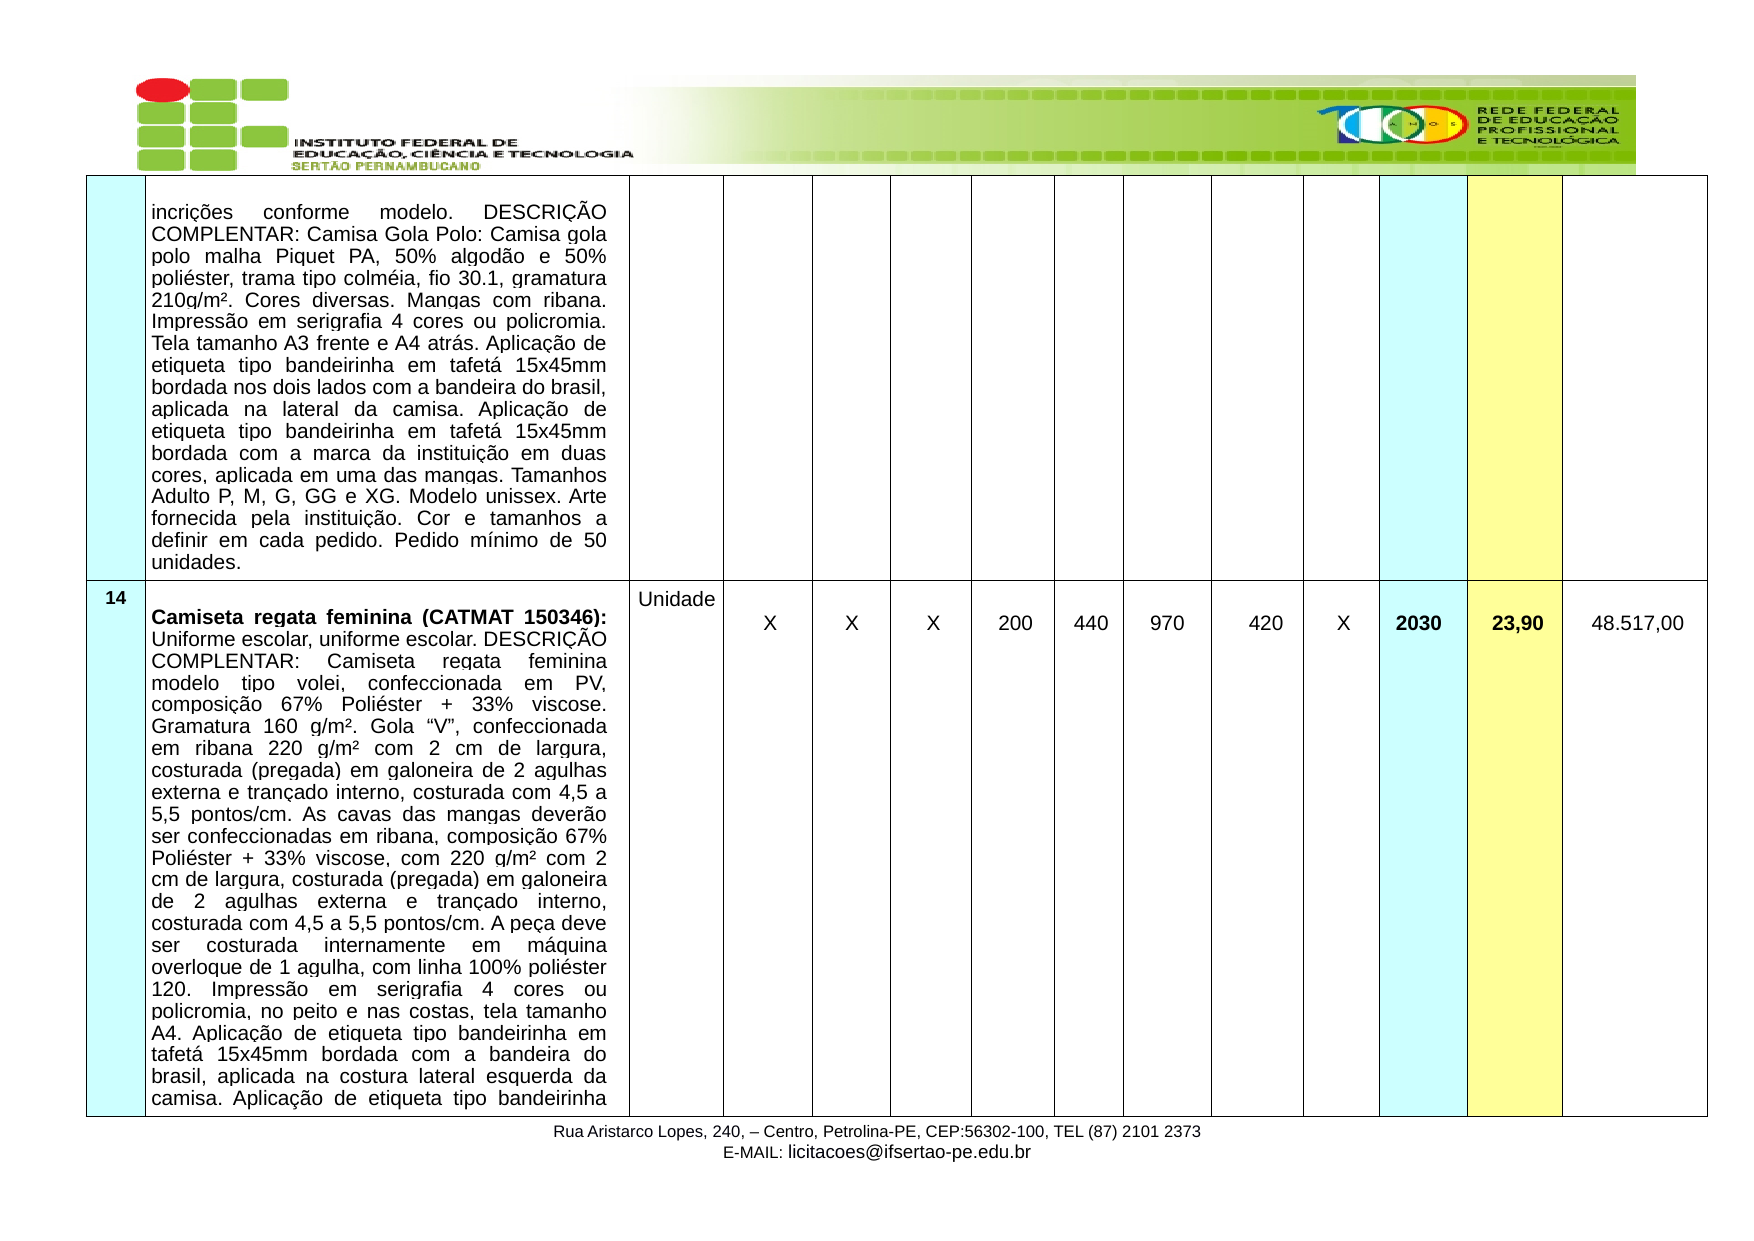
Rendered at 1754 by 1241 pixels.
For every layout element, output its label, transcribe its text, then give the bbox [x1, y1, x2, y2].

table_cell 440 [1055, 581, 1123, 1116]
table_cell [1055, 176, 1123, 580]
table_cell X [1304, 581, 1379, 1116]
table_cell [1468, 176, 1562, 580]
table_cell [1304, 176, 1379, 580]
table_cell [724, 176, 812, 580]
table_cell 14 [87, 581, 145, 1116]
table_cell 2030 [1380, 581, 1467, 1116]
table_cell 970 [1124, 581, 1211, 1116]
table_cell [1380, 176, 1467, 580]
table_cell [813, 176, 890, 580]
table_cell incrições conforme modelo. DESCRIÇÃO COMPLENTAR: Camisa Gola Polo: Camisa gola polo malha Piquet PA, 50% algodão e 50% poliéster, trama tipo colméia, fio 30.1, gramatura 210g/m². Cores diversas. Mangas com ribana. Impressão em serigrafia 4 cores ou policromia. Tela tamanho A3 frente e A4 atrás. Aplicação de etiqueta tipo bandeirinha em tafetá 15x45mm bordada nos dois lados com a bandeira do brasil, aplicada na lateral da camisa. Aplicação de etiqueta tipo bandeirinha em tafetá 15x45mm bordada com a marca da instituição em duas cores, aplicada em uma das mangas. Tamanhos Adulto P, M, G, GG e XG. Modelo unissex. Arte fornecida pela instituição. Cor e tamanhos a definir em cada pedido. Pedido mínimo de 50 unidades. [146, 176, 629, 580]
picture [118, 75, 1636, 175]
table_cell [630, 176, 723, 580]
table_cell X [813, 581, 890, 1116]
table_cell 23,90 [1468, 581, 1562, 1116]
table_cell [87, 176, 145, 580]
table_cell [972, 176, 1054, 580]
table_cell [1124, 176, 1211, 580]
table_cell Camiseta regata feminina (CATMAT 150346): Uniforme escolar, uniforme escolar. DESCRIÇÃO COMPLENTAR: Camiseta regata feminina modelo tipo volei, confeccionada em PV, composição 67% Poliéster + 33% viscose. Gramatura 160 g/m². Gola “V”, confeccionada em ribana 220 g/m² com 2 cm de largura, costurada (pregada) em galoneira de 2 agulhas externa e trançado interno, costurada com 4,5 a 5,5 pontos/cm. As cavas das mangas deverão ser confeccionadas em ribana, composição 67% Poliéster + 33% viscose, com 220 g/m² com 2 cm de largura, costurada (pregada) em galoneira de 2 agulhas externa e trançado interno, costurada com 4,5 a 5,5 pontos/cm. A peça deve ser costurada internamente em máquina overloque de 1 agulha, com linha 100% poliéster 120. Impressão em serigrafia 4 cores ou policromia, no peito e nas costas, tela tamanho A4. Aplicação de etiqueta tipo bandeirinha em tafetá 15x45mm bordada com a bandeira do brasil, aplicada na costura lateral esquerda da camisa. Aplicação de etiqueta tipo bandeirinha [146, 581, 629, 1116]
table_cell 48.517,00 [1563, 581, 1707, 1116]
table_cell X [891, 581, 971, 1116]
table_cell [1212, 176, 1303, 580]
table_cell X [724, 581, 812, 1116]
table_cell Unidade [630, 581, 723, 1116]
table_cell 200 [972, 581, 1054, 1116]
table_cell [891, 176, 971, 580]
table_cell [1563, 176, 1707, 580]
table_cell 420 [1212, 581, 1303, 1116]
